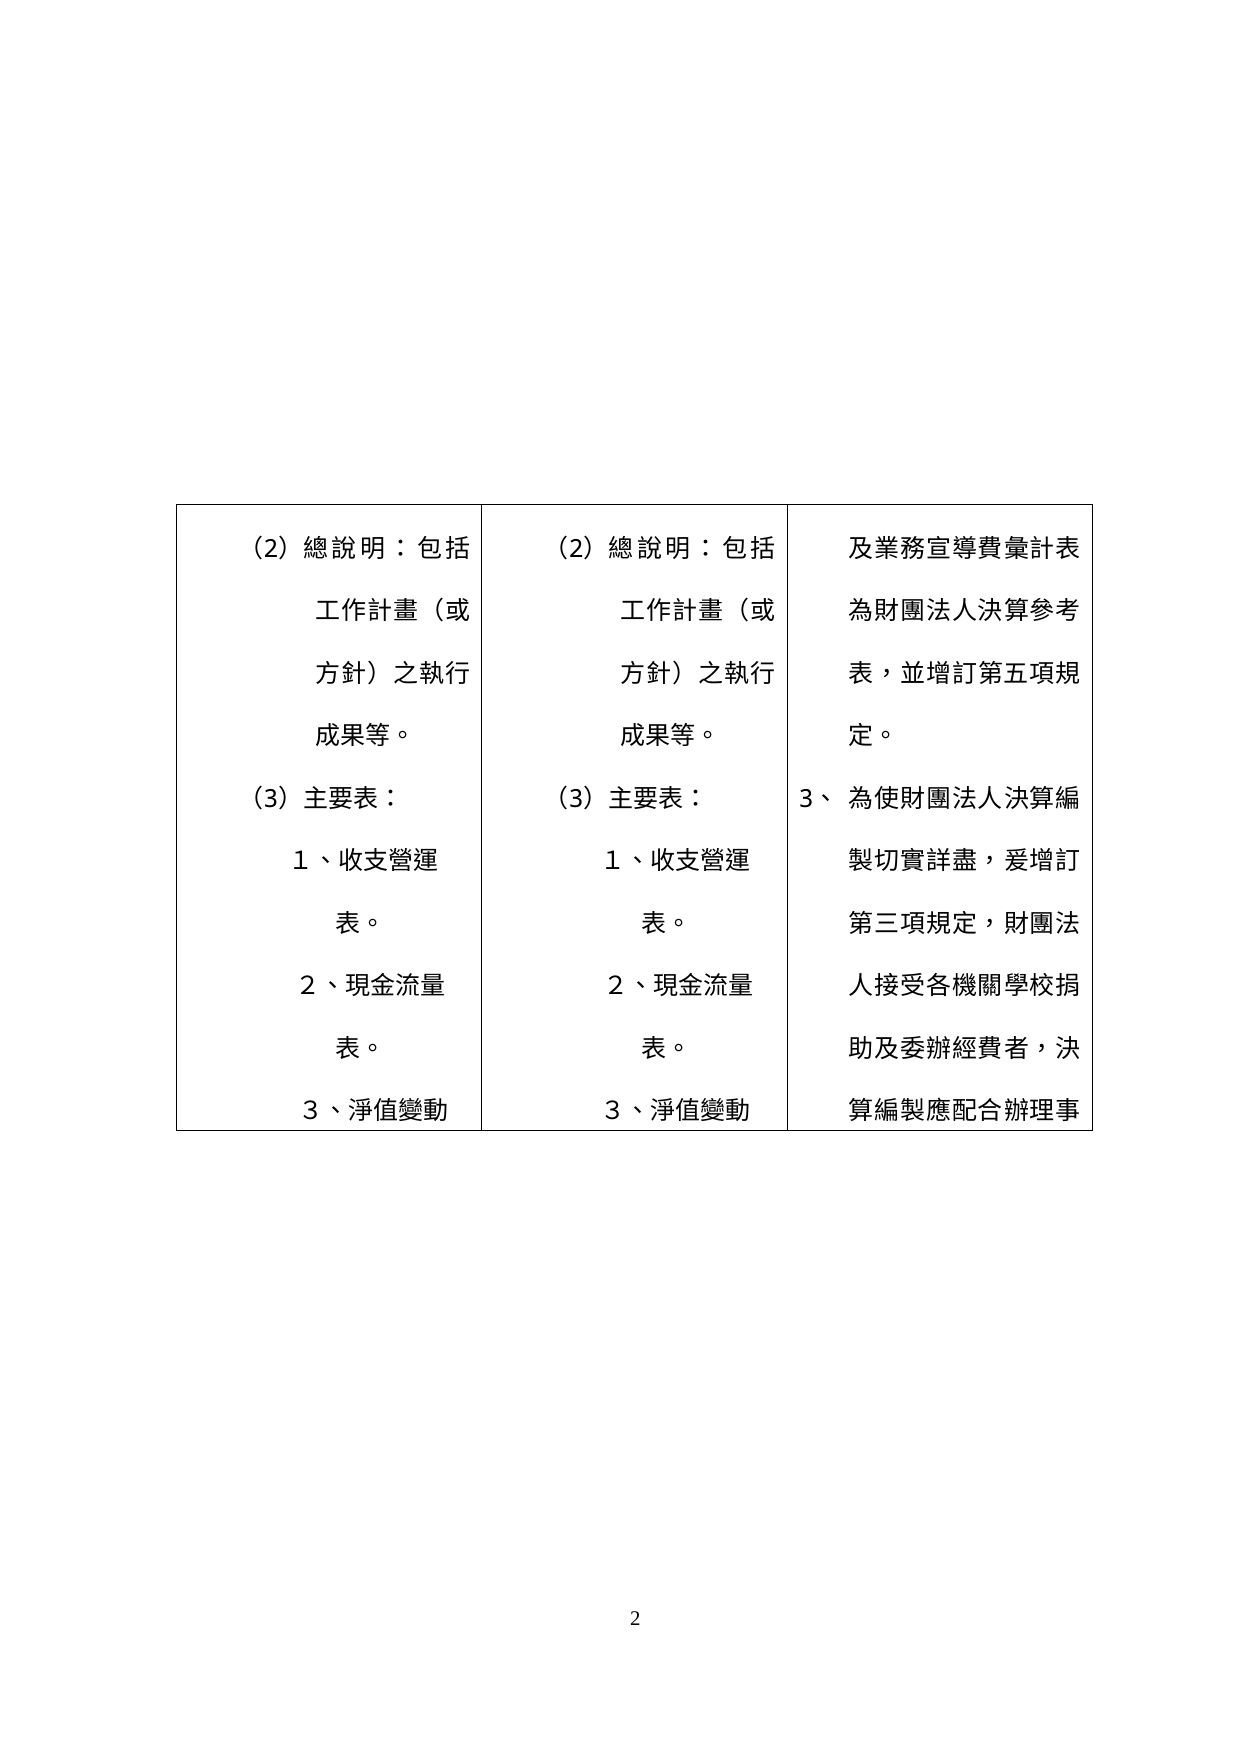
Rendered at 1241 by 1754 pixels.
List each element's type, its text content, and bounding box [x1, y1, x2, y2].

table_cell 三、各財團法人決算之編審應依財團法人法第五十五條規定辦理。 各財團法人決算書表包括： 封面、封底及目次。 總說明：包括工作計畫（或方針）之執行成果等。 主要表： １、收支營運表。 ２、現金流量表。 ３、淨值變動表。 ４、資產負債表。 明細表：如收入明細表等。 參考表：如員工人數彙計表、媒體政策及業務宣導費彙計表等。 附錄：持股超過百分之五十之轉投資事業決算資料。 前項決算書表之內容應妥作說明，力求詳實。接受政府機關（構）、學校（含普通基金及特種基金）（以下簡稱各機關學校）捐助及委辦經費者，應核實列入決算表達。 第二項決算書表之格式、項目、編製方式、應記載事項及其他應遵行事項，應依主管機關所定規定辦理。 各財團法人接受各機關學校捐助及自籌財源，於平面媒體、廣播媒體、網路媒體（含社群媒體）及電視媒體辦理政策及業務宣導，應依預算法第六十二條之一規定辦理，並編製媒體政策及業務宣導費彙計表。 [177, 505, 481, 1130]
table_cell 三、各財團法人決算之編審應依財團法人法第五十五條規定辦理。 各財團法人決算書表包括： 封面、封底及目次。 總說明：包括工作計畫（或方針）之執行成果等。 主要表： １、收支營運表。 ２、現金流量表。 ３、淨值變動表。 ４、資產負債表。 明細表：如收入明細表等。 參考表：如員工人數彙計表等。 附錄：持股超過百分之五十之轉投資事業決算資料。 前項決算書表之格式、項目、編製方式、應記載事項及其他應遵行事項，應依主管機關所定規定辦理。 [482, 505, 787, 1130]
table_cell 第一項內容未修正。 參酌預算法第六十二條之一及財團法人依法預算須送立法院之預算編製注意事項第三點規定，於第二項第五款增列媒體政策及業務宣導費彙計表為財團法人決算參考表，並增訂第五項規定。 為使財團法人決算編製切實詳盡，爰增訂第三項規定，財團法人接受各機關學校捐助及委辦經費者，決算編製應配合辦理事項。 現行規定第三項遞移為第四項，並酌作文字修正。 [788, 505, 1092, 1130]
